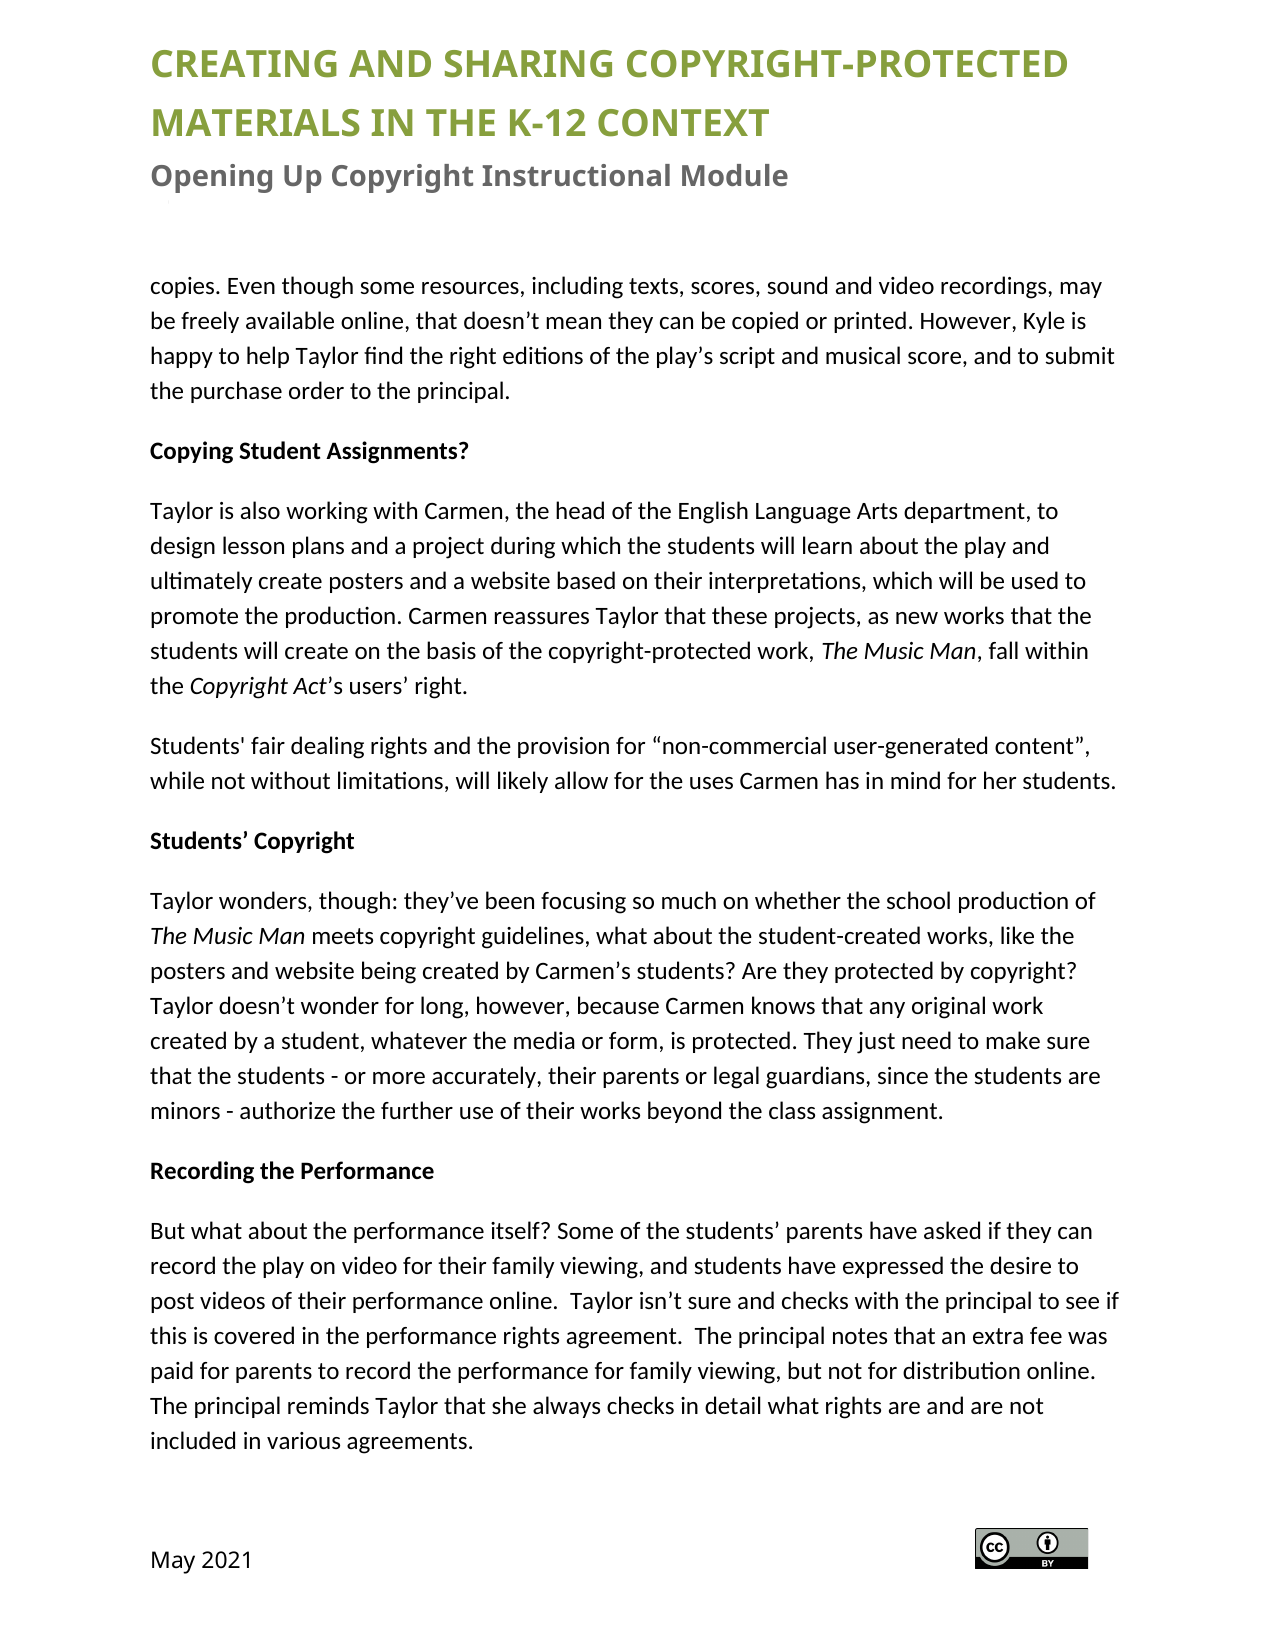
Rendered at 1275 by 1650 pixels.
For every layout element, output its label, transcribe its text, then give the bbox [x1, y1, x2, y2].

text copies. Even though some resources, including texts, scores, sound and video recordings, may be freely available online, that doesn’t mean they can be copied or printed. However, Kyle is happy to help Taylor find the right editions of the play’s script and musical score, and to submit the purchase order to the principal. [150, 270, 1125, 406]
text Copying Student Assignments? [150, 435, 1125, 466]
picture [975, 1528, 1089, 1569]
text Recording the Performance [150, 1155, 1125, 1186]
text Students' fair dealing rights and the provision for “non-commercial user-generated content”, while not without limitations, will likely allow for the uses Carmen has in mind for her students. [150, 730, 1125, 796]
text Taylor is also working with Carmen, the head of the English Language Arts department, to design lesson plans and a project during which the students will learn about the play and ultimately create posters and a website based on their interpretations, which will be used to promote the production. Carmen reassures Taylor that these projects, as new works that the students will create on the basis of the copyright-protected work, The Music Man, fall within the Copyright Act’s users’ right. [150, 495, 1125, 701]
text Students’ Copyright [150, 825, 1125, 856]
text But what about the performance itself? Some of the students’ parents have asked if they can record the play on video for their family viewing, and students have expressed the desire to post videos of their performance online. Taylor isn’t sure and checks with the principal to see if this is covered in the performance rights agreement. The principal notes that an extra fee was paid for parents to record the performance for family viewing, but not for distribution online. The principal reminds Taylor that she always checks in detail what rights are and are not included in various agreements. [150, 1215, 1125, 1456]
text Taylor wonders, though: they’ve been focusing so much on whether the school production of The Music Man meets copyright guidelines, what about the student-created works, like the posters and website being created by Carmen’s students? Are they protected by copyright? Taylor doesn’t wonder for long, however, because Carmen knows that any original work created by a student, whatever the media or form, is protected. They just need to make sure that the students - or more accurately, their parents or legal guardians, since the students are minors - authorize the further use of their works beyond the class assignment. [150, 885, 1125, 1126]
